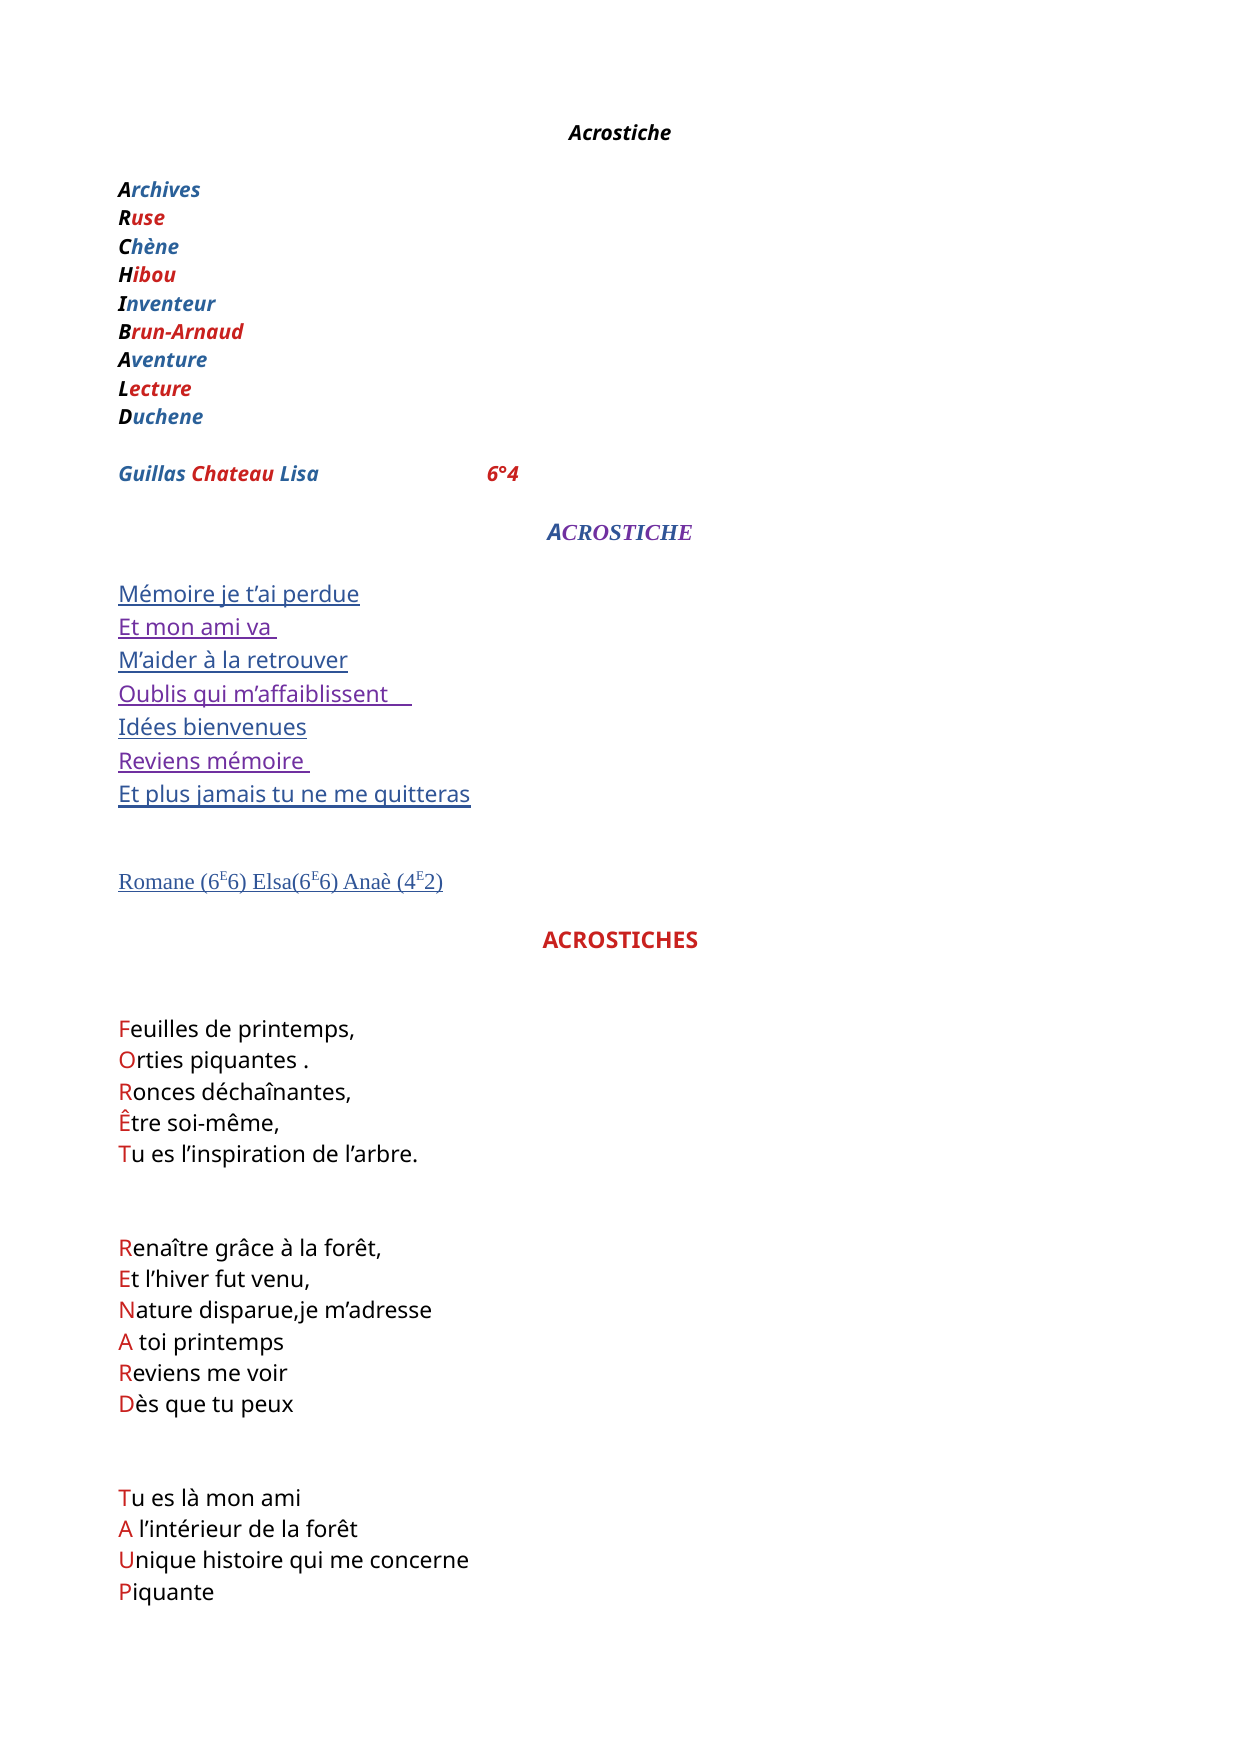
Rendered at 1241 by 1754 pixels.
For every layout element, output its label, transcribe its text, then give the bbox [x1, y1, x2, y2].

text Ronces déchaînantes, [118, 1075, 1122, 1107]
text Inventeur [118, 289, 1122, 317]
text Et l’hiver fut venu, [118, 1263, 1122, 1294]
text Mémoire je t’ai perdue [118, 577, 1122, 609]
text ACROSTICHE [118, 516, 1122, 547]
text Reviens me voir [118, 1357, 1122, 1388]
text Unique histoire qui me concerne [118, 1544, 1122, 1575]
text Orties piquantes . [118, 1044, 1122, 1075]
text A toi printemps [118, 1325, 1122, 1357]
text Hibou [118, 260, 1122, 289]
text Chène [118, 232, 1122, 260]
text ACROSTICHES [118, 924, 1122, 955]
text Idées bienvenues [118, 711, 1122, 742]
text Duchene [118, 402, 1122, 431]
text Ruse [118, 203, 1122, 232]
text Aventure [118, 346, 1122, 374]
text M’aider à la retrouver [118, 644, 1122, 676]
text Brun-Arnaud [118, 317, 1122, 346]
text Archives [118, 175, 1122, 203]
text Être soi-même, [118, 1107, 1122, 1138]
text Renaître grâce à la forêt, [118, 1232, 1122, 1263]
text Acrostiche [118, 118, 1122, 147]
text Reviens mémoire [118, 745, 1122, 776]
text Lecture [118, 374, 1122, 402]
text Tu es l’inspiration de l’arbre. [118, 1138, 1122, 1169]
text Et mon ami va [118, 611, 1122, 642]
text A l’intérieur de la forêt [118, 1513, 1122, 1544]
text Piquante [118, 1575, 1122, 1607]
text Oublis qui m’affaiblissent [118, 678, 1122, 709]
text Guillas Chateau Lisa 6°4 [118, 459, 1122, 488]
text Et plus jamais tu ne me quitteras [118, 778, 1122, 809]
text Tu es là mon ami [118, 1482, 1122, 1513]
text Nature disparue,je m’adresse [118, 1294, 1122, 1325]
text Romane (6E6) Elsa(6E6) Anaè (4E2) [118, 868, 1122, 894]
text Feuilles de printemps, [118, 1013, 1122, 1044]
text Dès que tu peux [118, 1388, 1122, 1419]
